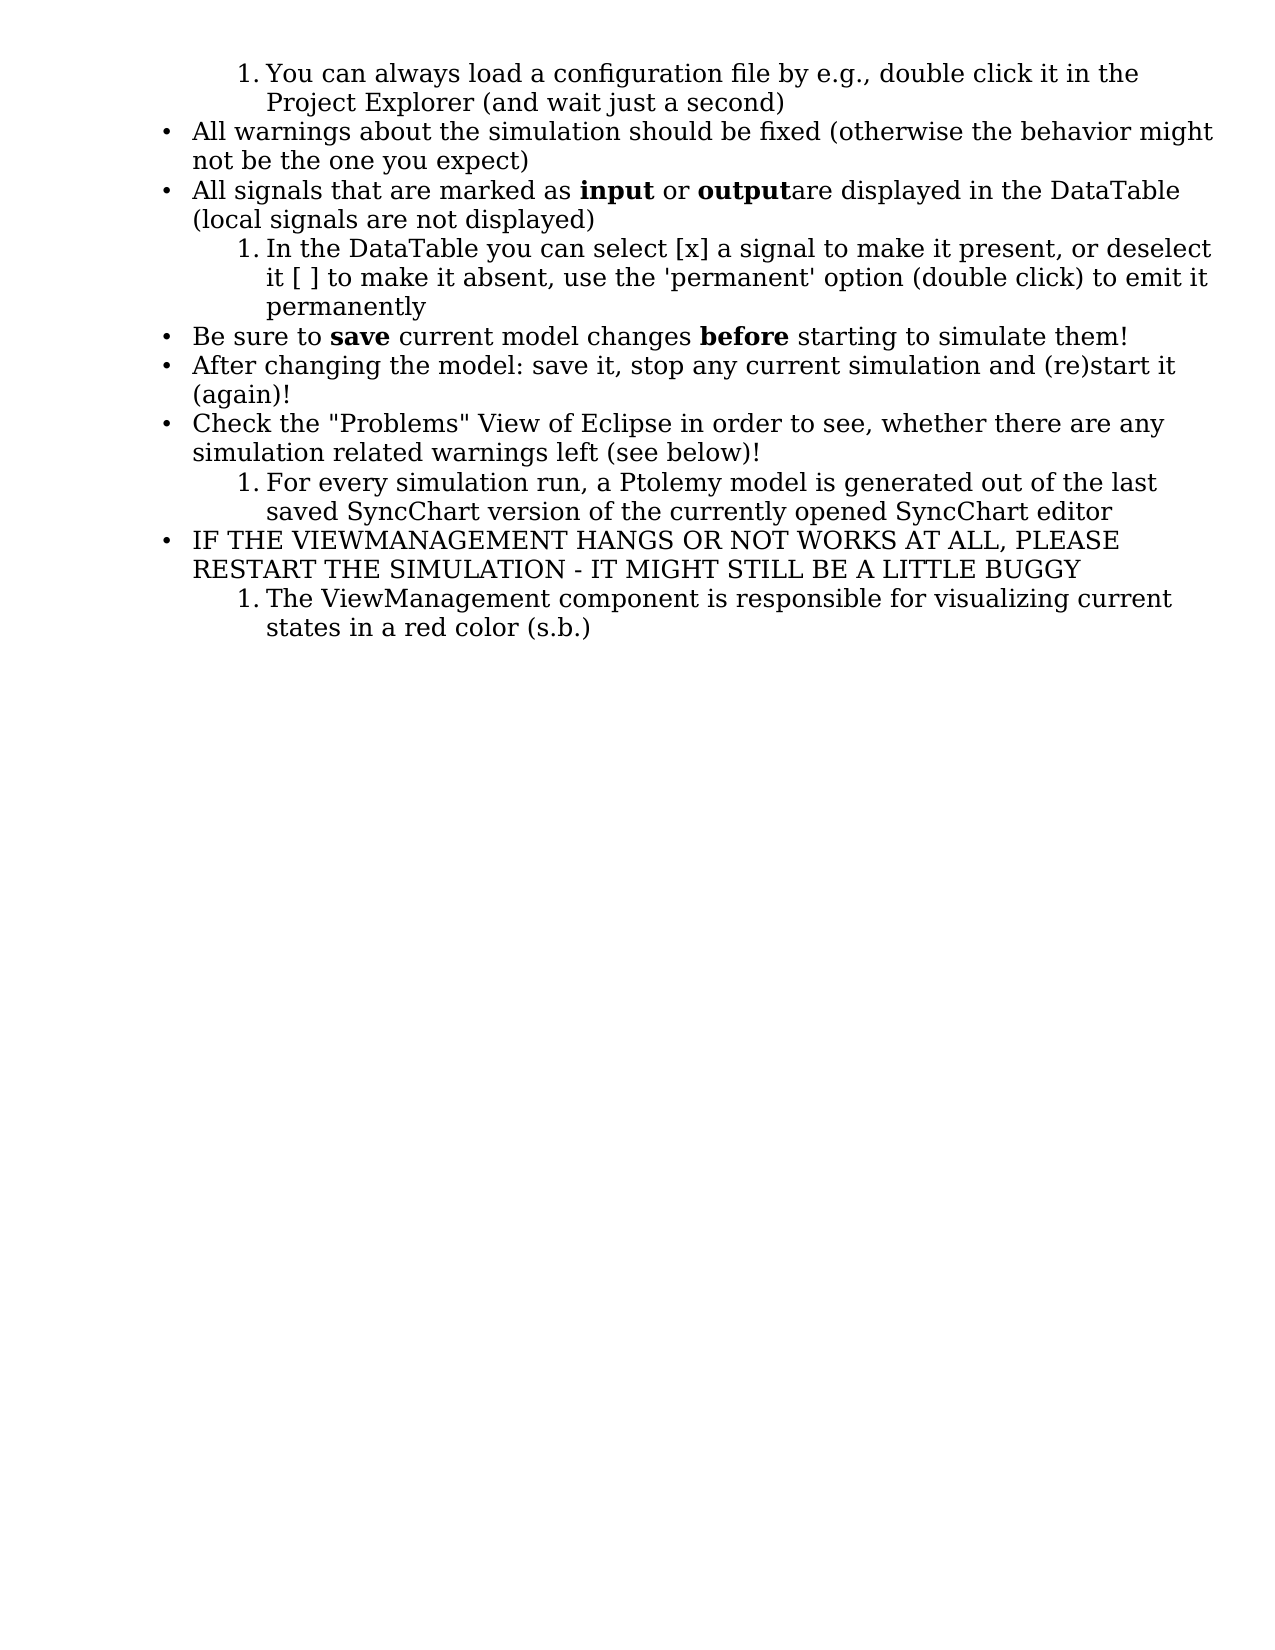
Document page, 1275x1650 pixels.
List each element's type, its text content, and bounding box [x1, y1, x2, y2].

list You can always load a configuration file by e.g., double click it in the Project Explorer (and wait just a second) [236, 59, 1216, 117]
list In the DataTable you can select [x] a signal to make it present, or deselect it [ ] to make it absent, use the 'permanent' option (double click) to emit it permanently [236, 234, 1216, 322]
list After changing the model: save it, stop any current simulation and (re)start it (again)! [162, 351, 1216, 409]
list For every simulation run, a Ptolemy model is generated out of the last saved SyncChart version of the currently opened SyncChart editor [236, 468, 1216, 526]
list All warnings about the simulation should be fixed (otherwise the behavior might not be the one you expect) [162, 117, 1216, 176]
list IF THE VIEWMANAGEMENT HANGS OR NOT WORKS AT ALL, PLEASE RESTART THE SIMULATION - IT MIGHT STILL BE A LITTLE BUGGY [162, 526, 1216, 584]
list The ViewManagement component is responsible for visualizing current states in a red color (s.b.) [236, 584, 1216, 643]
list All signals that are marked as input or outputare displayed in the DataTable (local signals are not displayed) [162, 176, 1216, 234]
list Check the "Problems" View of Eclipse in order to see, whether there are any simulation related warnings left (see below)! [162, 409, 1216, 468]
list Be sure to save current model changes before starting to simulate them! [162, 322, 1216, 351]
